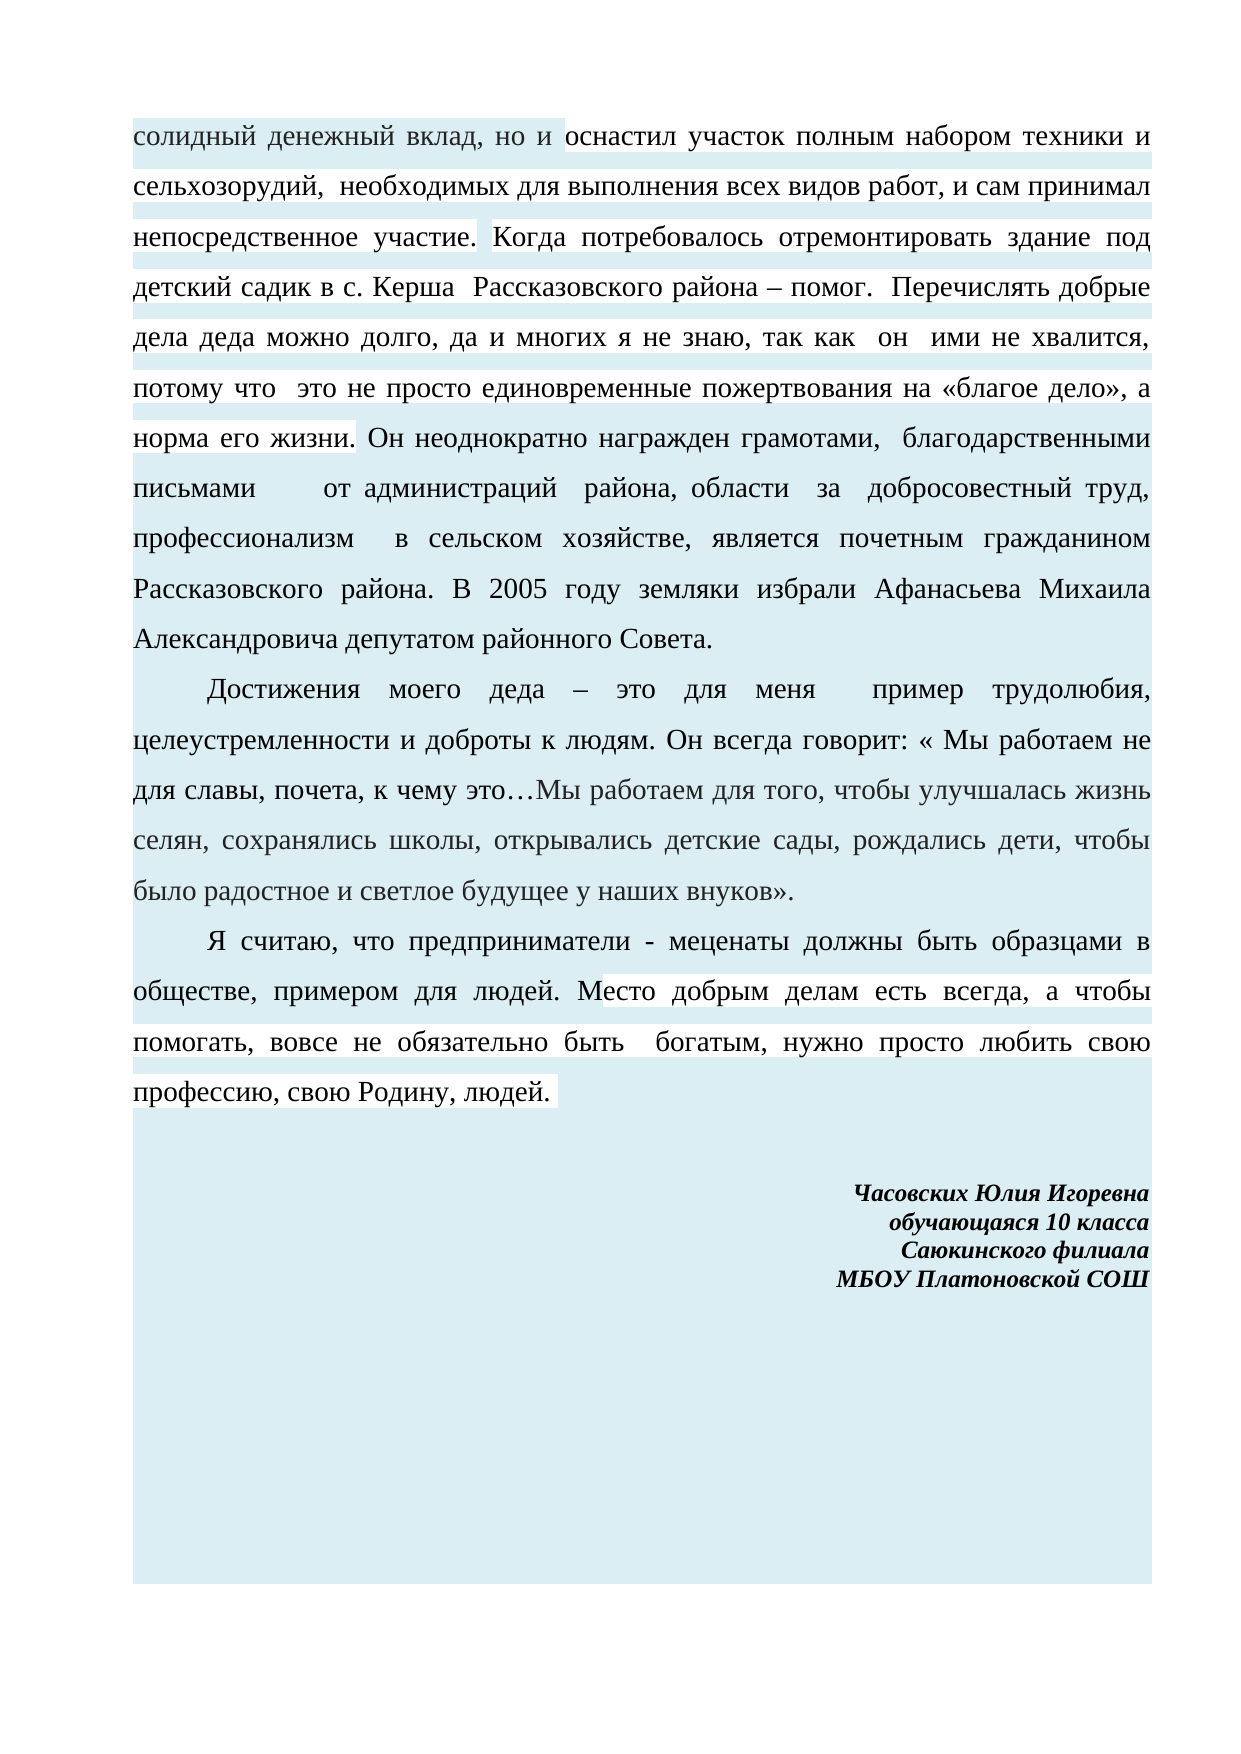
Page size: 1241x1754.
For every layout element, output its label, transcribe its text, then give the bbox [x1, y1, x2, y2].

text Часовских Юлия Игоревна [133, 1178, 1152, 1207]
text Достижения моего деда – это для меня пример трудолюбия, целеустремленности и доброты к людям. Он всегда говорит: « Мы работаем не для славы, почета, к чему это…Мы работаем для того, чтобы улучшалась жизнь селян, сохранялись школы, открывались детские сады, рождались дети, чтобы было радостное и светлое будущее у наших внуков». [133, 672, 1152, 906]
text солидный денежный вклад, но и оснастил участок полным набором техники и сельхозорудий, необходимых для выполнения всех видов работ, и сам принимал непосредственное участие. Когда потребовалось отремонтировать здание под детский садик в с. Керша Рассказовского района – помог. Перечислять добрые дела деда можно долго, да и многих я не знаю, так как он ими не хвалится, потому что это не просто единовременные пожертвования на «благое дело», а норма его жизни. Он неоднократно награжден грамотами, благодарственными письмами от администраций района, области за добросовестный труд, профессионализм в сельском хозяйстве, является почетным гражданином Рассказовского района. В 2005 году земляки избрали Афанасьева Михаила Александровича депутатом районного Совета. [133, 118, 1152, 655]
text МБОУ Платоновской СОШ [133, 1264, 1152, 1293]
text Я считаю, что предприниматели - меценаты должны быть образцами в обществе, примером для людей. Место добрым делам есть всегда, а чтобы помогать, вовсе не обязательно быть богатым, нужно просто любить свою профессию, свою Родину, людей. [133, 923, 1152, 1108]
text Саюкинского филиала [133, 1235, 1152, 1264]
text обучающаяся 10 класса [133, 1207, 1152, 1235]
